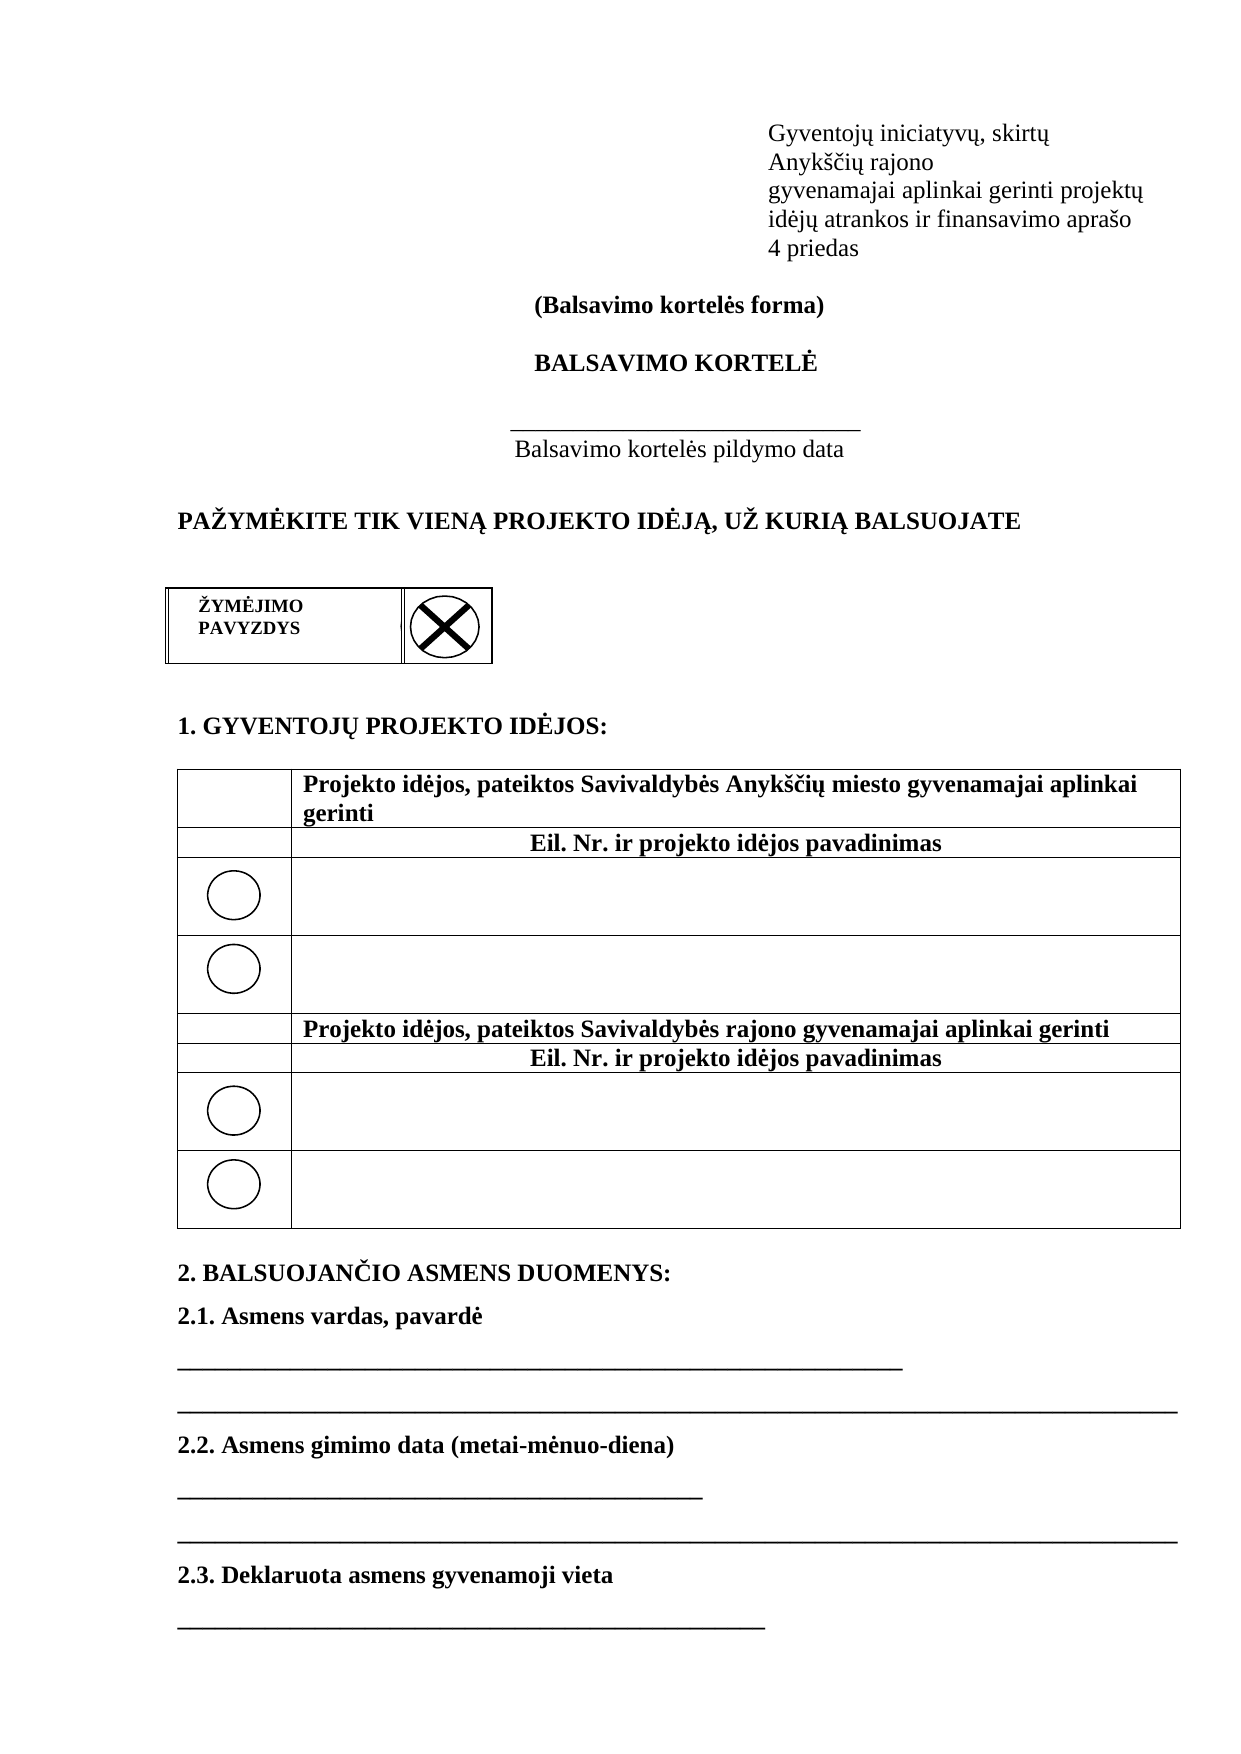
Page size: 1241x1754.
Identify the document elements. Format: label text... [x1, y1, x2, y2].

text 1. GYVENTOJŲ PROJEKTO IDĖJOS: [177, 711, 1181, 740]
table_cell [178, 1151, 291, 1228]
table_header [178, 770, 291, 827]
text ________________________________________________________________________________ [177, 1387, 1181, 1416]
table_cell [292, 1151, 1180, 1228]
table_cell [178, 858, 291, 935]
table_cell [178, 936, 291, 1013]
table_cell [292, 1073, 1180, 1150]
table_cell Eil. Nr. ir projekto idėjos pavadinimas [292, 828, 1180, 857]
text ____________________________ [177, 406, 1181, 434]
table_cell [292, 936, 1180, 1013]
text 4 priedas [693, 233, 1181, 262]
text 2.1. Asmens vardas, pavardė __________________________________________________________ [177, 1301, 1181, 1373]
table_cell Projekto idėjos, pateiktos Savivaldybės rajono gyvenamajai aplinkai gerinti [292, 1014, 1180, 1042]
table_cell [178, 828, 291, 857]
table_cell [178, 1044, 291, 1072]
table_cell [178, 1014, 291, 1042]
text BALSAVIMO KORTELĖ [177, 348, 1181, 377]
text Balsavimo kortelės pildymo data [177, 434, 1181, 463]
text PAŽYMĖKITE TIK VIENĄ PROJEKTO IDĖJĄ, UŽ KURIĄ BALSUOJATE [177, 506, 1181, 535]
text 2. BALSUOJANČIO ASMENS DUOMENYS: [177, 1258, 1181, 1287]
text gyvenamajai aplinkai gerinti projektų idėjų atrankos ir finansavimo aprašo [768, 176, 1181, 233]
text ________________________________________________________________________________ [177, 1517, 1181, 1545]
text Gyventojų iniciatyvų, skirtų Anykščių rajono [768, 118, 1131, 176]
table_cell Eil. Nr. ir projekto idėjos pavadinimas [292, 1044, 1180, 1072]
table_cell [292, 858, 1180, 935]
text 2.2. Asmens gimimo data (metai-mėnuo-diena) __________________________________________ [177, 1430, 1181, 1502]
table_cell [178, 1073, 291, 1150]
text (Balsavimo kortelės forma) [177, 291, 1181, 319]
text 2.3. Deklaruota asmens gyvenamoji vieta _______________________________________________ [177, 1560, 1181, 1632]
table_header Projekto idėjos, pateiktos Savivaldybės Anykščių miesto gyvenamajai aplinkai gerinti [292, 770, 1180, 827]
